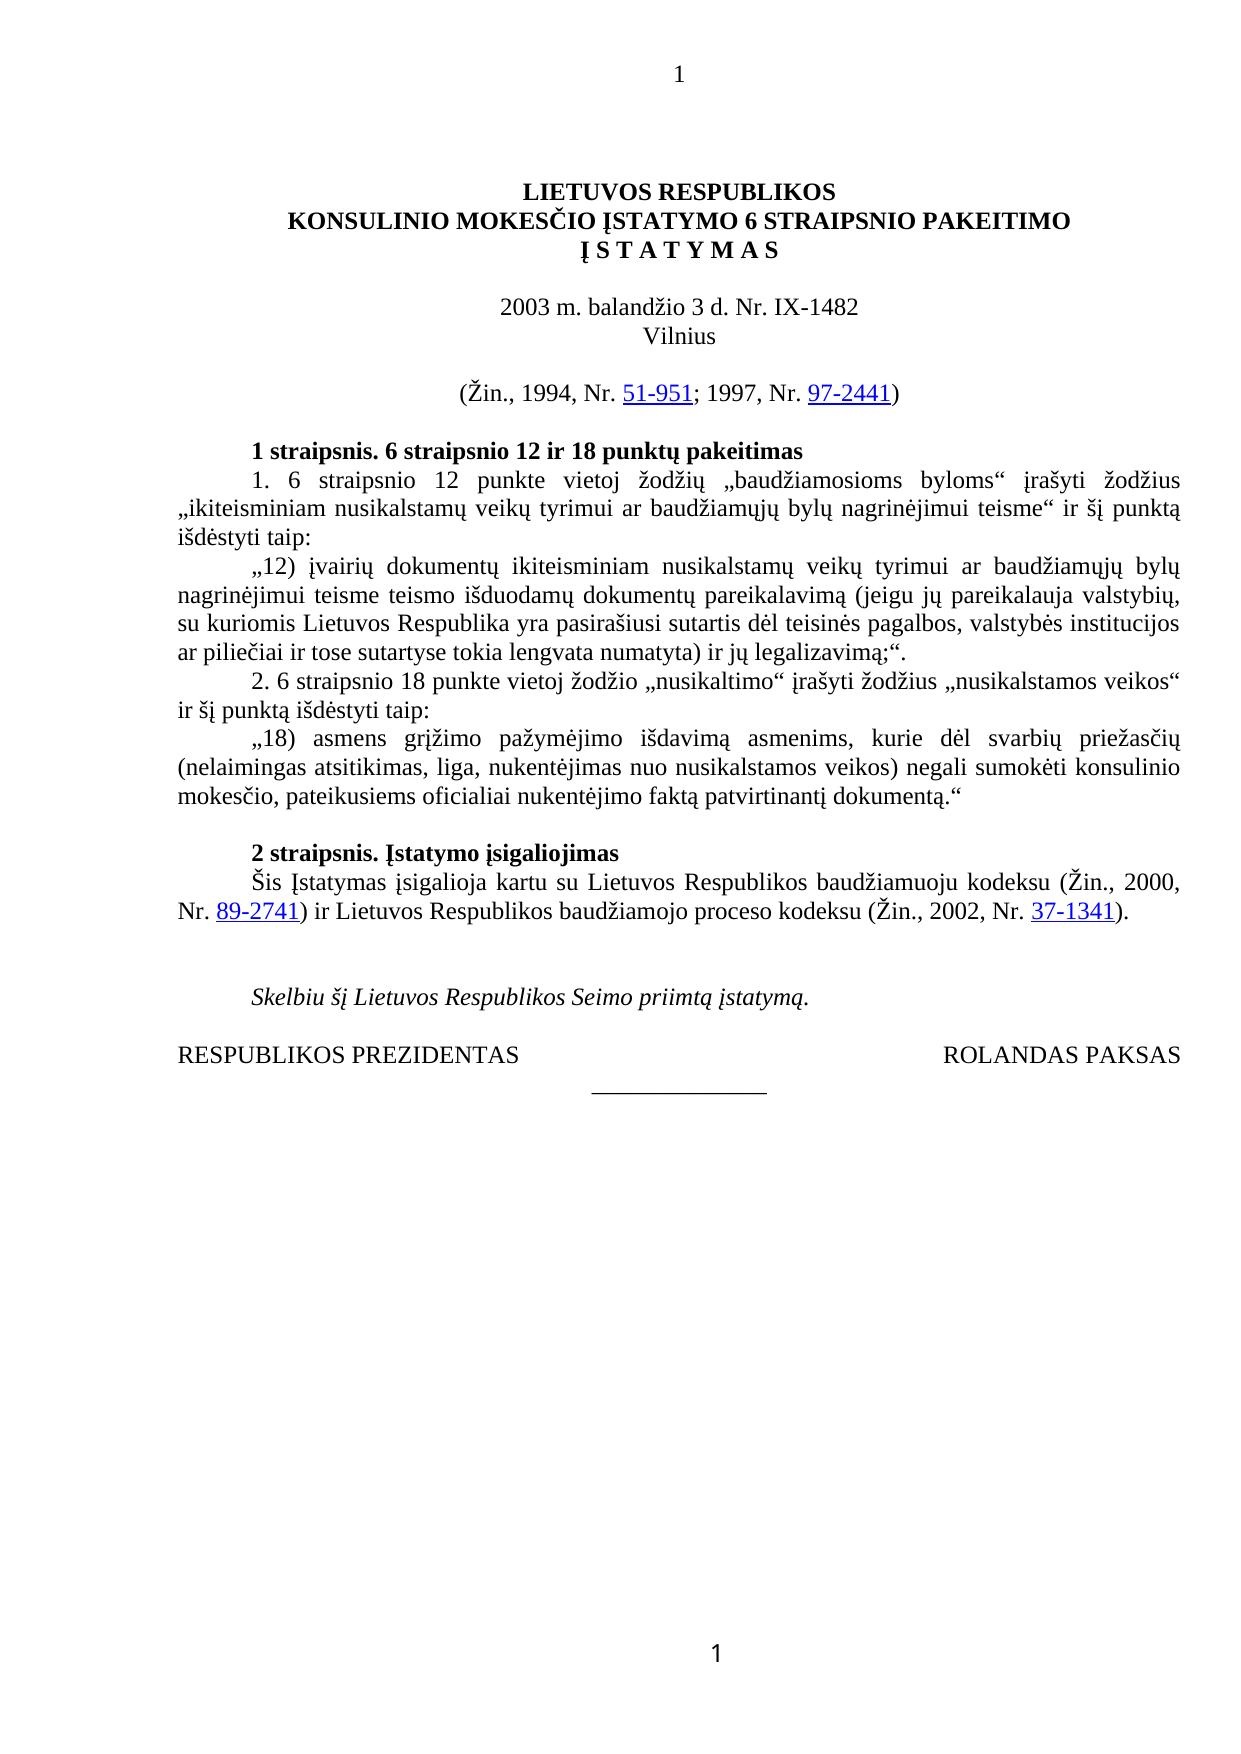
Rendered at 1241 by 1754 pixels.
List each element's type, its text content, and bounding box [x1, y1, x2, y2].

text 1. 6 straipsnio 12 punkte vietoj žodžių „baudžiamosioms byloms“ įrašyti žodžius „ikiteisminiam nusikalstamų veikų tyrimui ar baudžiamųjų bylų nagrinėjimui teisme“ ir šį punktą išdėstyti taip: [177, 465, 1181, 551]
text Į S T A T Y M A S [177, 235, 1181, 263]
text 1 straipsnis. 6 straipsnio 12 ir 18 punktų pakeitimas [177, 436, 1181, 465]
text 2 straipsnis. Įstatymo įsigaliojimas [177, 838, 1181, 867]
text Šis Įstatymas įsigalioja kartu su Lietuvos Respublikos baudžiamuoju kodeksu (Žin., 2000, Nr. 89-2741) ir Lietuvos Respublikos baudžiamojo proceso kodeksu (Žin., 2002, Nr. 37-1341). [177, 867, 1181, 925]
text RESPUBLIKOS PREZIDENTAS ROLANDAS PAKSAS [177, 1040, 1181, 1068]
text „18) asmens grįžimo pažymėjimo išdavimą asmenims, kurie dėl svarbių priežasčių (nelaimingas atsitikimas, liga, nukentėjimas nuo nusikalstamos veikos) negali sumokėti konsulinio mokesčio, pateikusiems oficialiai nukentėjimo faktą patvirtinantį dokumentą.“ [177, 723, 1181, 810]
text 2003 m. balandžio 3 d. Nr. IX-1482 [177, 292, 1181, 321]
text (Žin., 1994, Nr. 51-951; 1997, Nr. 97-2441) [177, 378, 1181, 407]
text 2. 6 straipsnio 18 punkte vietoj žodžio „nusikaltimo“ įrašyti žodžius „nusikalstamos veikos“ ir šį punktą išdėstyti taip: [177, 666, 1181, 723]
text „12) įvairių dokumentų ikiteisminiam nusikalstamų veikų tyrimui ar baudžiamųjų bylų nagrinėjimui teisme teismo išduodamų dokumentų pareikalavimą (jeigu jų pareikalauja valstybių, su kuriomis Lietuvos Respublika yra pasirašiusi sutartis dėl teisinės pagalbos, valstybės institucijos ar piliečiai ir tose sutartyse tokia lengvata numatyta) ir jų legalizavimą;“. [177, 551, 1181, 666]
text LIETUVOS RESPUBLIKOS [177, 177, 1181, 206]
text ______________ [177, 1068, 1181, 1097]
text Skelbiu šį Lietuvos Respublikos Seimo priimtą įstatymą. [177, 982, 1181, 1011]
text Vilnius [177, 321, 1181, 350]
text KONSULINIO MOKESČIO ĮSTATYMO 6 STRAIPSNIO PAKEITIMO [177, 206, 1181, 235]
